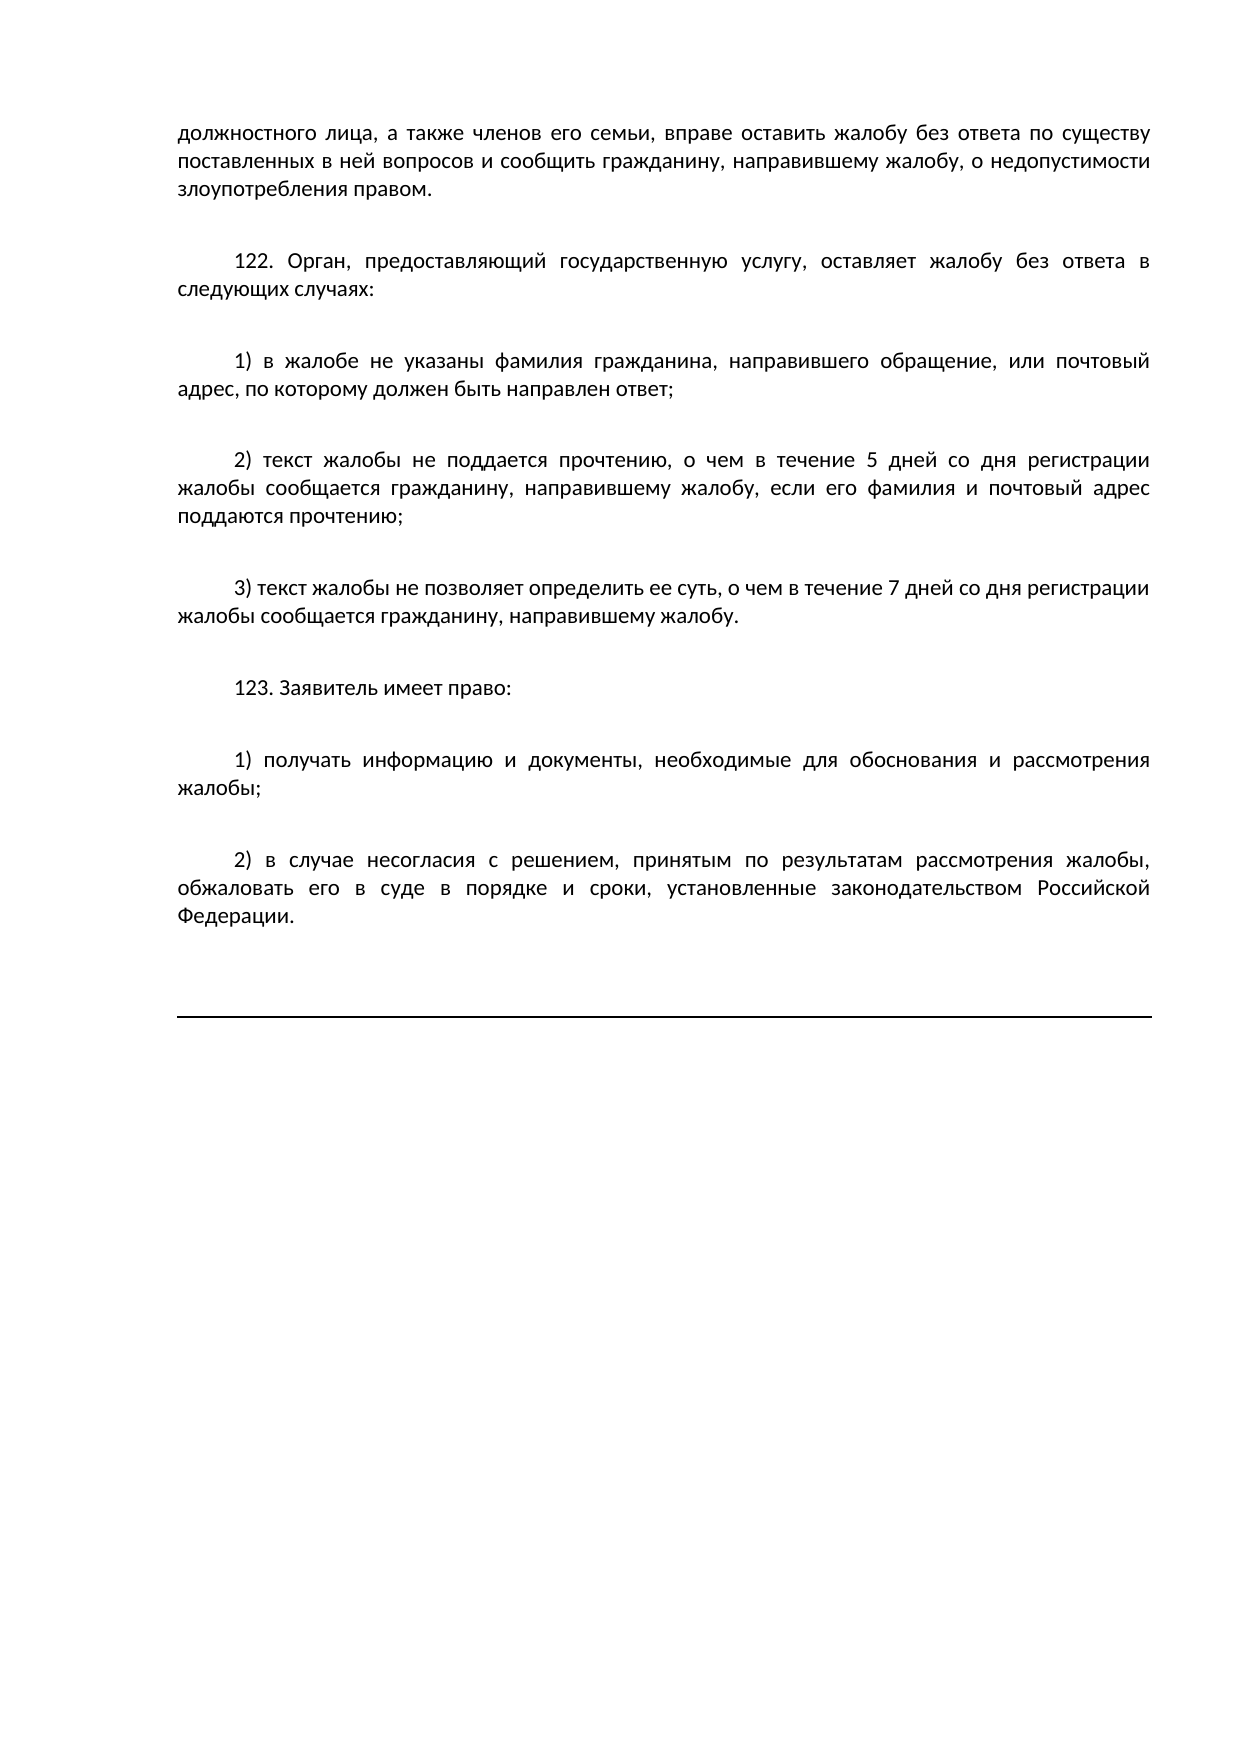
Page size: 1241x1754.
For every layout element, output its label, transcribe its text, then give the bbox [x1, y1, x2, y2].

text 3) текст жалобы не позволяет определить ее суть, о чем в течение 7 дней со дня регистрации жалобы сообщается гражданину, направившему жалобу. [177, 573, 1152, 629]
text 122. Орган, предоставляющий государственную услугу, оставляет жалобу без ответа в следующих случаях: [177, 246, 1152, 302]
text 2) текст жалобы не поддается прочтению, о чем в течение 5 дней со дня регистрации жалобы сообщается гражданину, направившему жалобу, если его фамилия и почтовый адрес поддаются прочтению; [177, 446, 1152, 529]
text должностного лица, а также членов его семьи, вправе оставить жалобу без ответа по существу поставленных в ней вопросов и сообщить гражданину, направившему жалобу, о недопустимости злоупотребления правом. [177, 118, 1152, 202]
text 123. Заявитель имеет право: [177, 673, 1152, 701]
text 2) в случае несогласия с решением, принятым по результатам рассмотрения жалобы, обжаловать его в суде в порядке и сроки, установленные законодательством Российской Федерации. [177, 845, 1152, 929]
text 1) в жалобе не указаны фамилия гражданина, направившего обращение, или почтовый адрес, по которому должен быть направлен ответ; [177, 346, 1152, 402]
text 1) получать информацию и документы, необходимые для обоснования и рассмотрения жалобы; [177, 745, 1152, 801]
